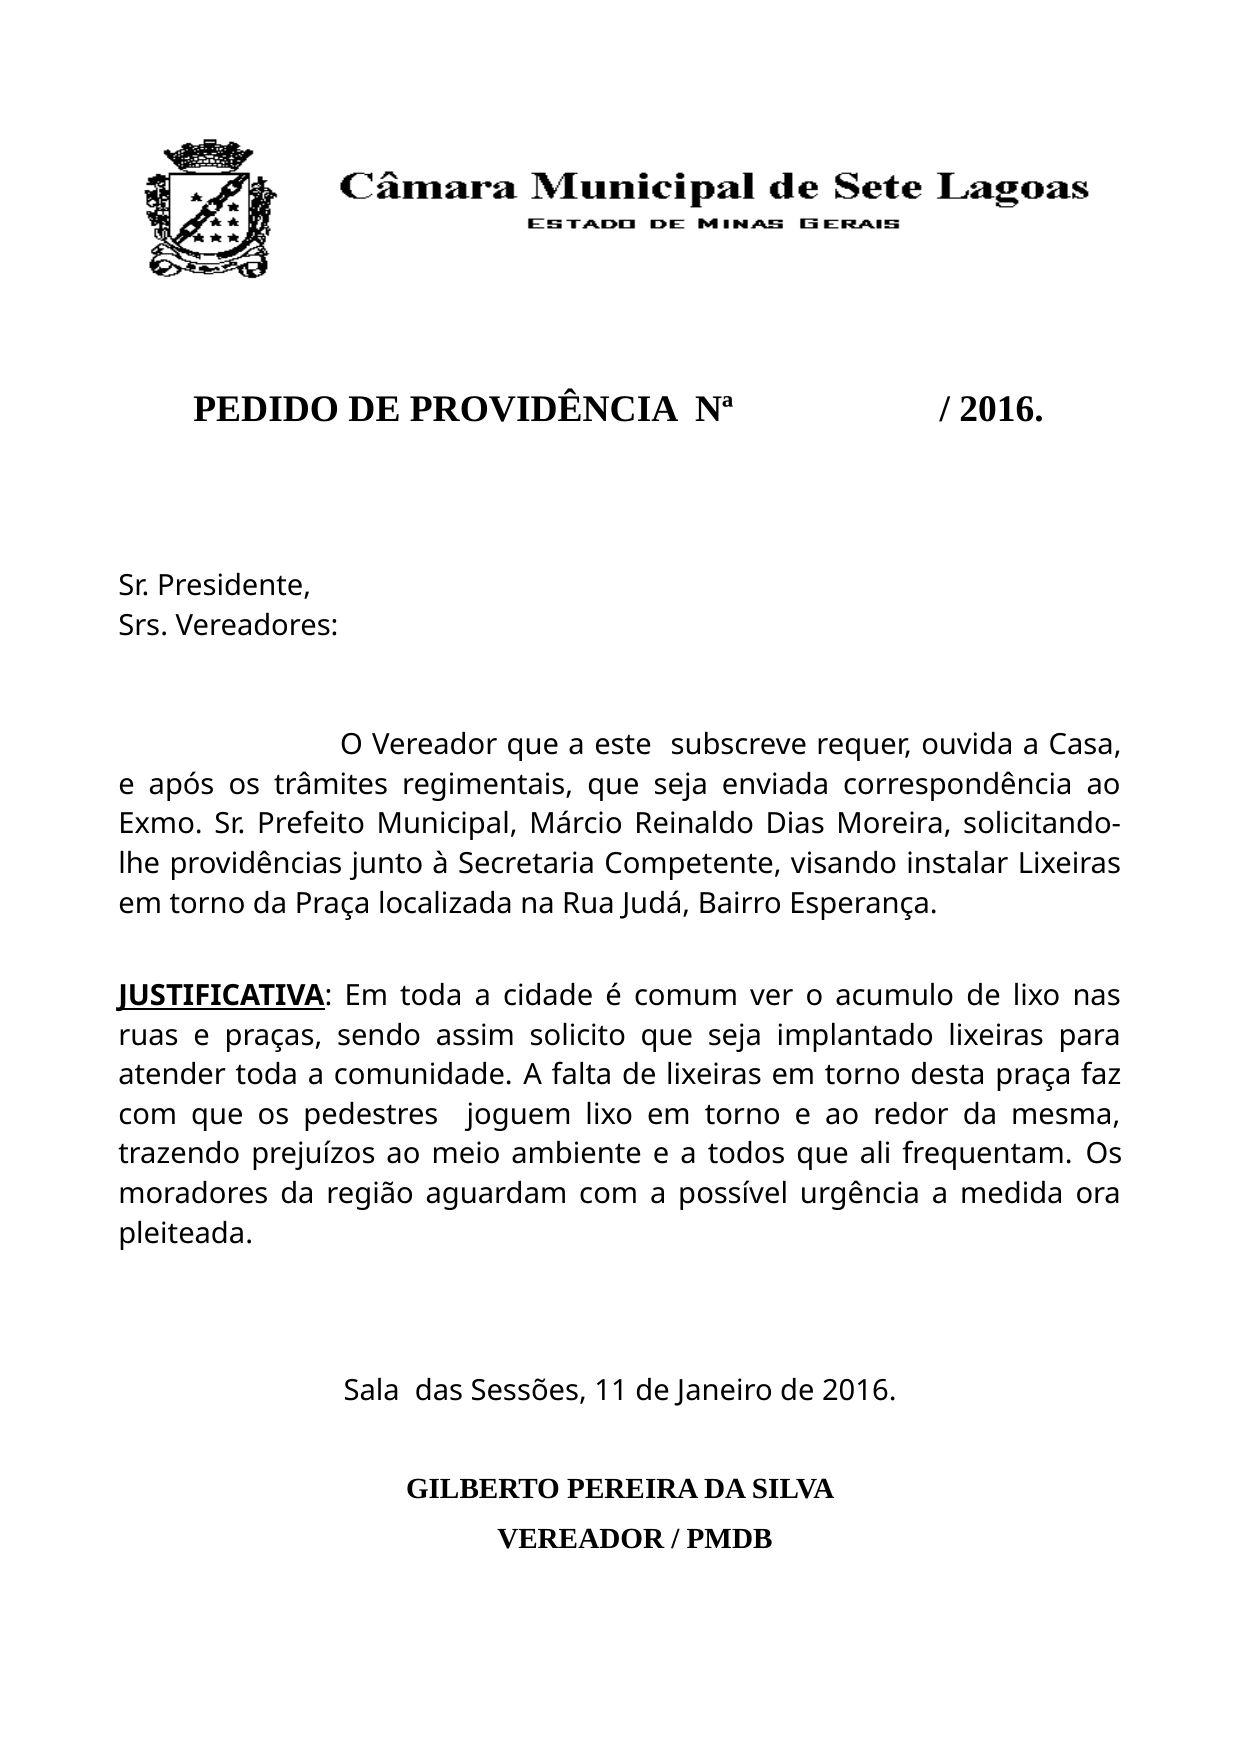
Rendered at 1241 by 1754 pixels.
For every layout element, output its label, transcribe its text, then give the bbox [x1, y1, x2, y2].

text Srs. Vereadores: [118, 604, 1122, 644]
text VEREADOR / PMDB [118, 1522, 1122, 1555]
picture [134, 127, 1106, 288]
text Sala das Sessões, 11 de Janeiro de 2016. [118, 1369, 1122, 1408]
text O Vereador que a este subscreve requer, ouvida a Casa, e após os trâmites regimentais, que seja enviada correspondência ao Exmo. Sr. Prefeito Municipal, Márcio Reinaldo Dias Moreira, solicitando-lhe providências junto à Secretaria Competente, visando instalar Lixeiras em torno da Praça localizada na Rua Judá, Bairro Esperança. [118, 723, 1122, 922]
text Sr. Presidente, [118, 565, 1122, 604]
text PEDIDO DE PROVIDÊNCIA Nª / 2016. [118, 387, 1122, 430]
text JUSTIFICATIVA: Em toda a cidade é comum ver o acumulo de lixo nas ruas e praças, sendo assim solicito que seja implantado lixeiras para atender toda a comunidade. A falta de lixeiras em torno desta praça faz com que os pedestres joguem lixo em torno e ao redor da mesma, trazendo prejuízos ao meio ambiente e a todos que ali frequentam. Os moradores da região aguardam com a possível urgência a medida ora pleiteada. [118, 974, 1122, 1252]
subtitle GILBERTO PEREIRA DA SILVA [118, 1471, 1122, 1505]
